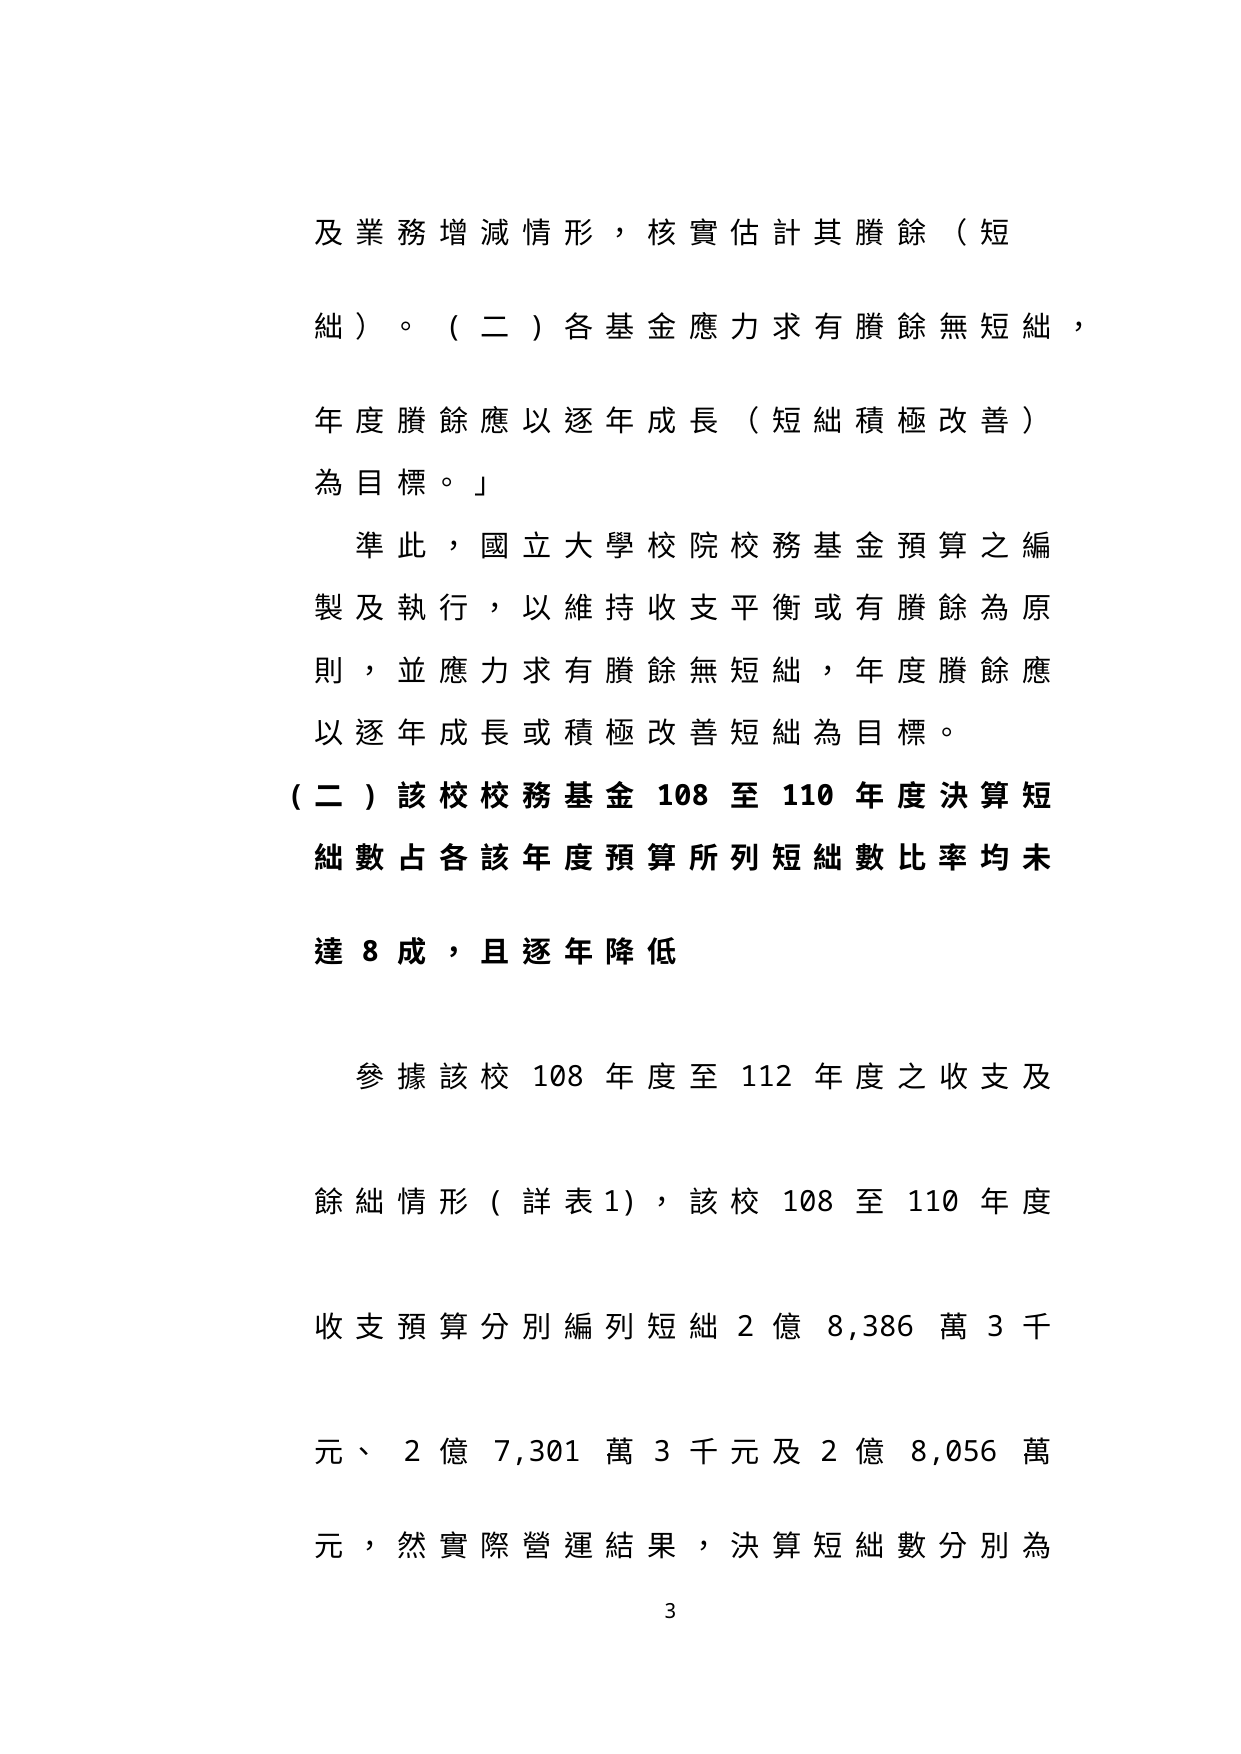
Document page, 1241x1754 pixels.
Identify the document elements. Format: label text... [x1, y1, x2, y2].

text 準此，國立大學校院校務基金預算之編製及執行，以維持收支平衡或有賸餘為原則，並應力求有賸餘無短絀，年度賸餘應以逐年成長或積極改善短絀為目標。 [271, 502, 1058, 752]
text (二)該校校務基金108至110年度決算短絀數占各該年度預算所列短絀數比率均未達8成，且逐年降低 [242, 752, 1058, 1002]
text 3.又112年度附屬單位預算共同項目編列作業規範，對於作業基金之業務收支及賸餘第一點有關「賸餘（短絀）」方面規定：「(一)應依基金設立目的，考量其財務能力，本自給自足原則，並參照過去實績及業務增減情形，核實估計其賸餘（短絀）。(二)各基金應力求有賸餘無短絀，年度賸餘應以逐年成長（短絀積極改善）為目標。」 [271, 189, 1058, 502]
text 參據該校108年度至112年度之收支及餘絀情形(詳表1)，該校108至110年度收支預算分別編列短絀2億8,386萬3千元、2億7,301萬3千元及2億8,056萬元，然實際營運結果，決算短絀數分別為 [283, 1002, 1058, 1564]
